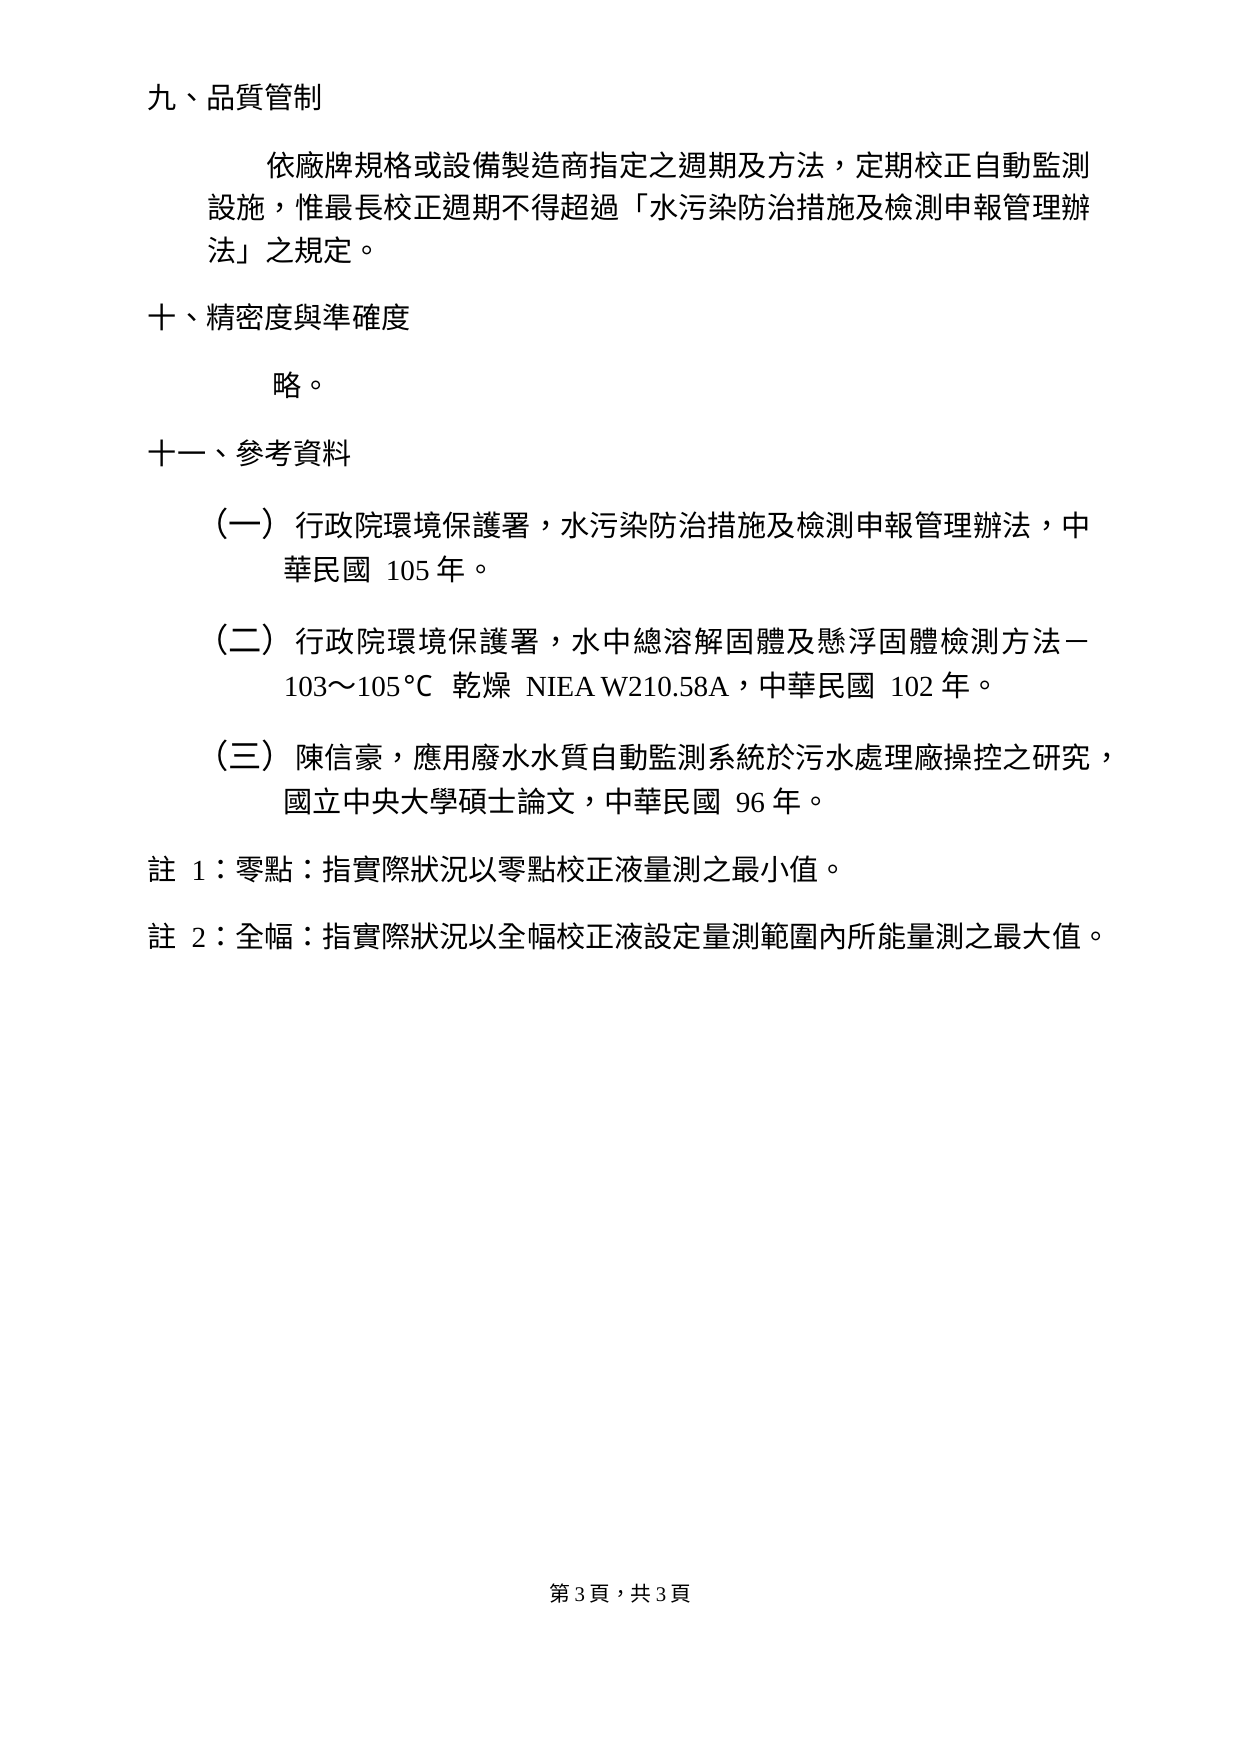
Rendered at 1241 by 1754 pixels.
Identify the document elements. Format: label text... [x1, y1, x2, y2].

text 略。 [272, 363, 1092, 405]
text 十一、參考資料 [148, 430, 1092, 473]
text 註 1：零點：指實際狀況以零點校正液量測之最小值。 [148, 846, 1092, 888]
text 九、品質管制 [148, 75, 1092, 117]
list 陳信豪，應用廢水水質自動監測系統於污水處理廠操控之研究，國立中央大學碩士論文，中華民國 96 年。 [195, 730, 1092, 821]
text 十、精密度與準確度 [148, 295, 1092, 337]
text 註 2：全幅：指實際狀況以全幅校正液設定量測範圍內所能量測之最大值。 [148, 914, 1092, 956]
text 依廠牌規格或設備製造商指定之週期及方法，定期校正自動監測設施，惟最長校正週期不得超過「水污染防治措施及檢測申報管理辦法」之規定。 [207, 143, 1092, 269]
list 行政院環境保護署，水污染防治措施及檢測申報管理辦法，中華民國 105 年。 [195, 498, 1092, 589]
list 行政院環境保護署，水中總溶解固體及懸浮固體檢測方法－103～105℃ 乾燥 NIEA W210.58A，中華民國 102 年。 [195, 614, 1092, 705]
